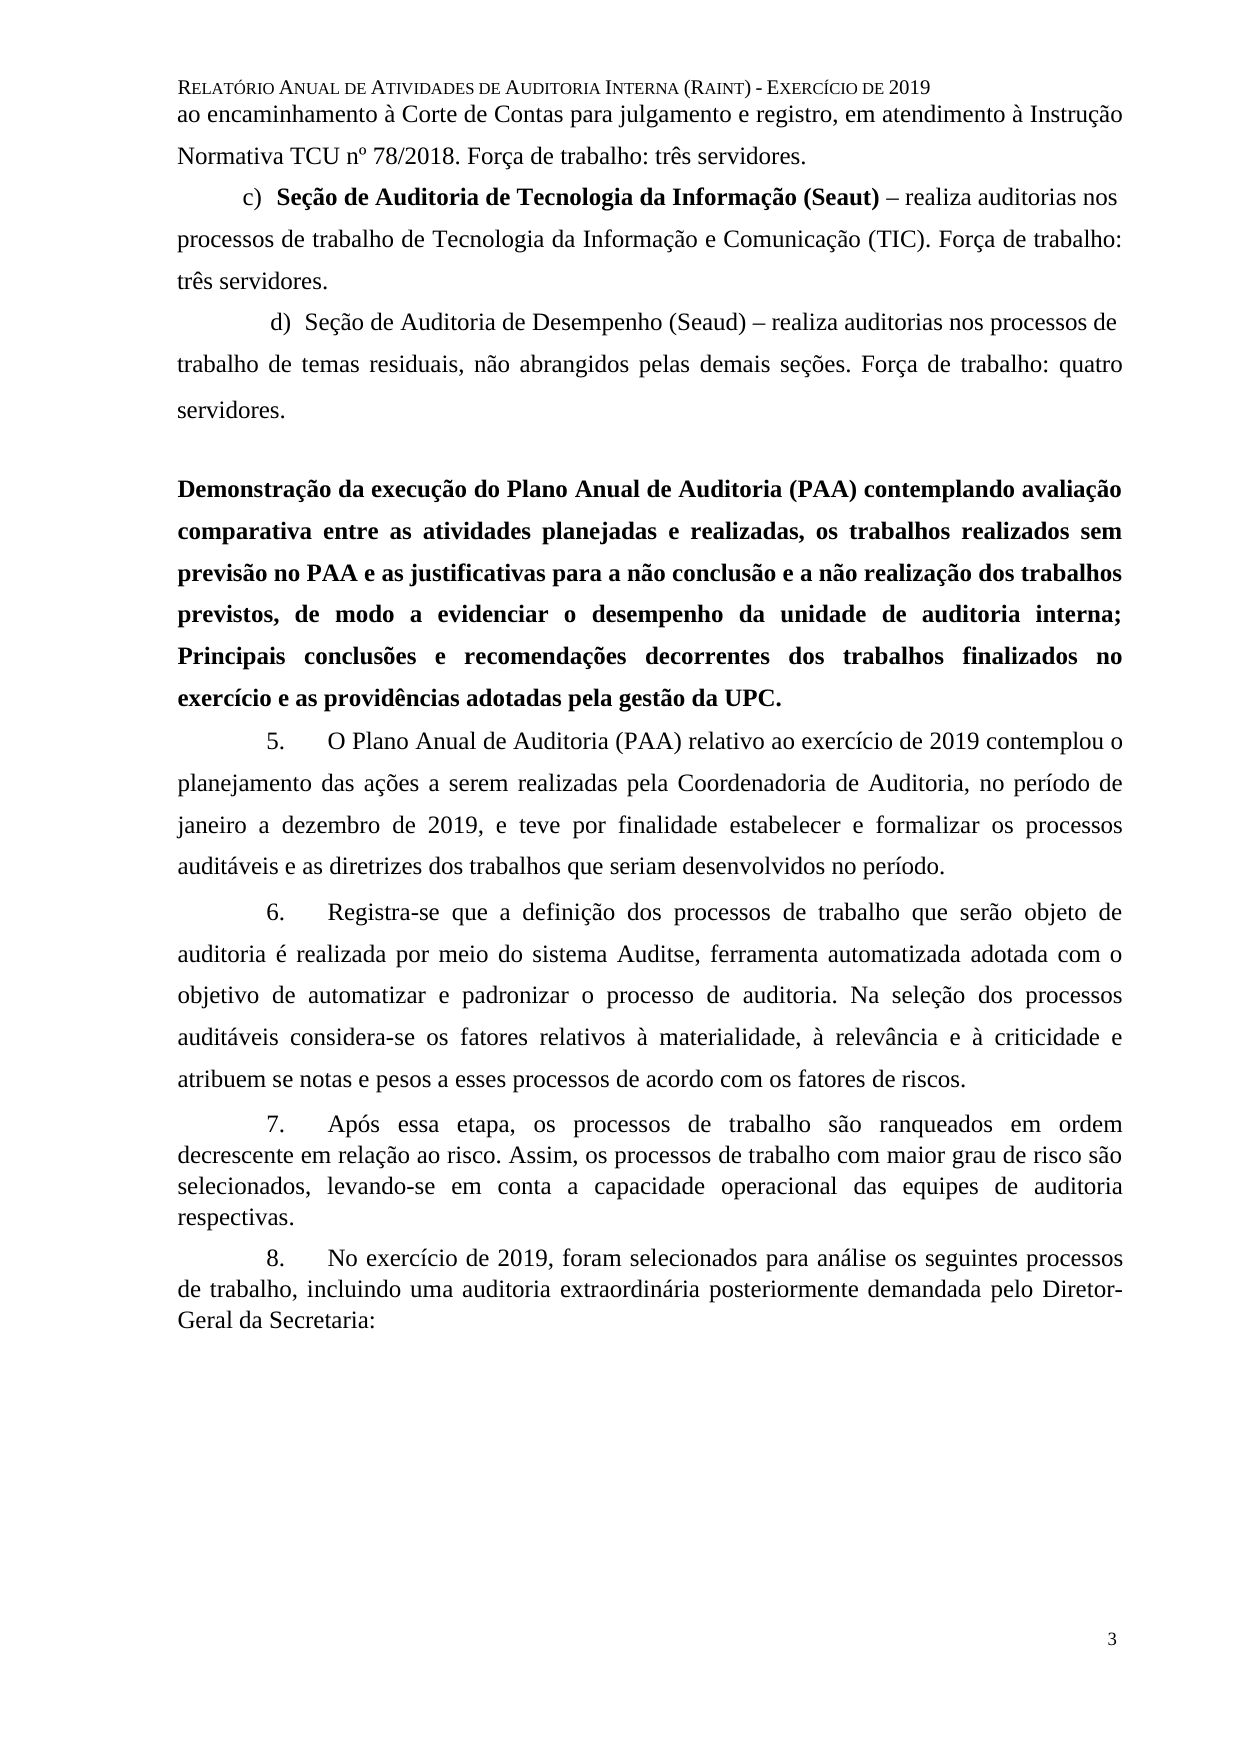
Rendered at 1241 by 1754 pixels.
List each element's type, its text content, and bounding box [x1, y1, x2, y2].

list Seção de Auditoria de Tecnologia da Informação (Seaut) – realiza auditorias nos [143, 182, 1123, 211]
list O Plano Anual de Auditoria (PAA) relativo ao exercício de 2019 contemplou o planejamento das ações a serem realizadas pela Coordenadoria de Auditoria, no período de janeiro a dezembro de 2019, e teve por finalidade estabelecer e formalizar os processos auditáveis e as diretrizes dos trabalhos que seriam desenvolvidos no período. [177, 726, 1124, 880]
text Demonstração da execução do Plano Anual de Auditoria (PAA) contemplando avaliação comparativa entre as atividades planejadas e realizadas, os trabalhos realizados sem previsão no PAA e as justificativas para a não conclusão e a não realização dos trabalhos previstos, de modo a evidenciar o desempenho da unidade de auditoria interna; Principais conclusões e recomendações decorrentes dos trabalhos finalizados no exercício e as providências adotadas pela gestão da UPC. [177, 474, 1123, 712]
text trabalho de temas residuais, não abrangidos pelas demais seções. Força de trabalho: quatro servidores. [177, 349, 1124, 427]
list Após essa etapa, os processos de trabalho são ranqueados em ordem decrescente em relação ao risco. Assim, os processos de trabalho com maior grau de risco são selecionados, levando-se em conta a capacidade operacional das equipes de auditoria respectivas. [177, 1109, 1124, 1231]
text ao encaminhamento à Corte de Contas para julgamento e registro, em atendimento à Instrução Normativa TCU nº 78/2018. Força de trabalho: três servidores. [177, 99, 1124, 169]
list Registra-se que a definição dos processos de trabalho que serão objeto de auditoria é realizada por meio do sistema Auditse, ferramenta automatizada adotada com o objetivo de automatizar e padronizar o processo de auditoria. Na seleção dos processos auditáveis considera-se os fatores relativos à materialidade, à relevância e à criticidade e atribuem se notas e pesos a esses processos de acordo com os fatores de riscos. [177, 897, 1124, 1093]
list No exercício de 2019, foram selecionados para análise os seguintes processos de trabalho, incluindo uma auditoria extraordinária posteriormente demandada pelo Diretor-Geral da Secretaria: [177, 1243, 1124, 1333]
text processos de trabalho de Tecnologia da Informação e Comunicação (TIC). Força de trabalho: três servidores. [177, 224, 1124, 294]
list Seção de Auditoria de Desempenho (Seaud) – realiza auditorias nos processos de [143, 307, 1123, 336]
